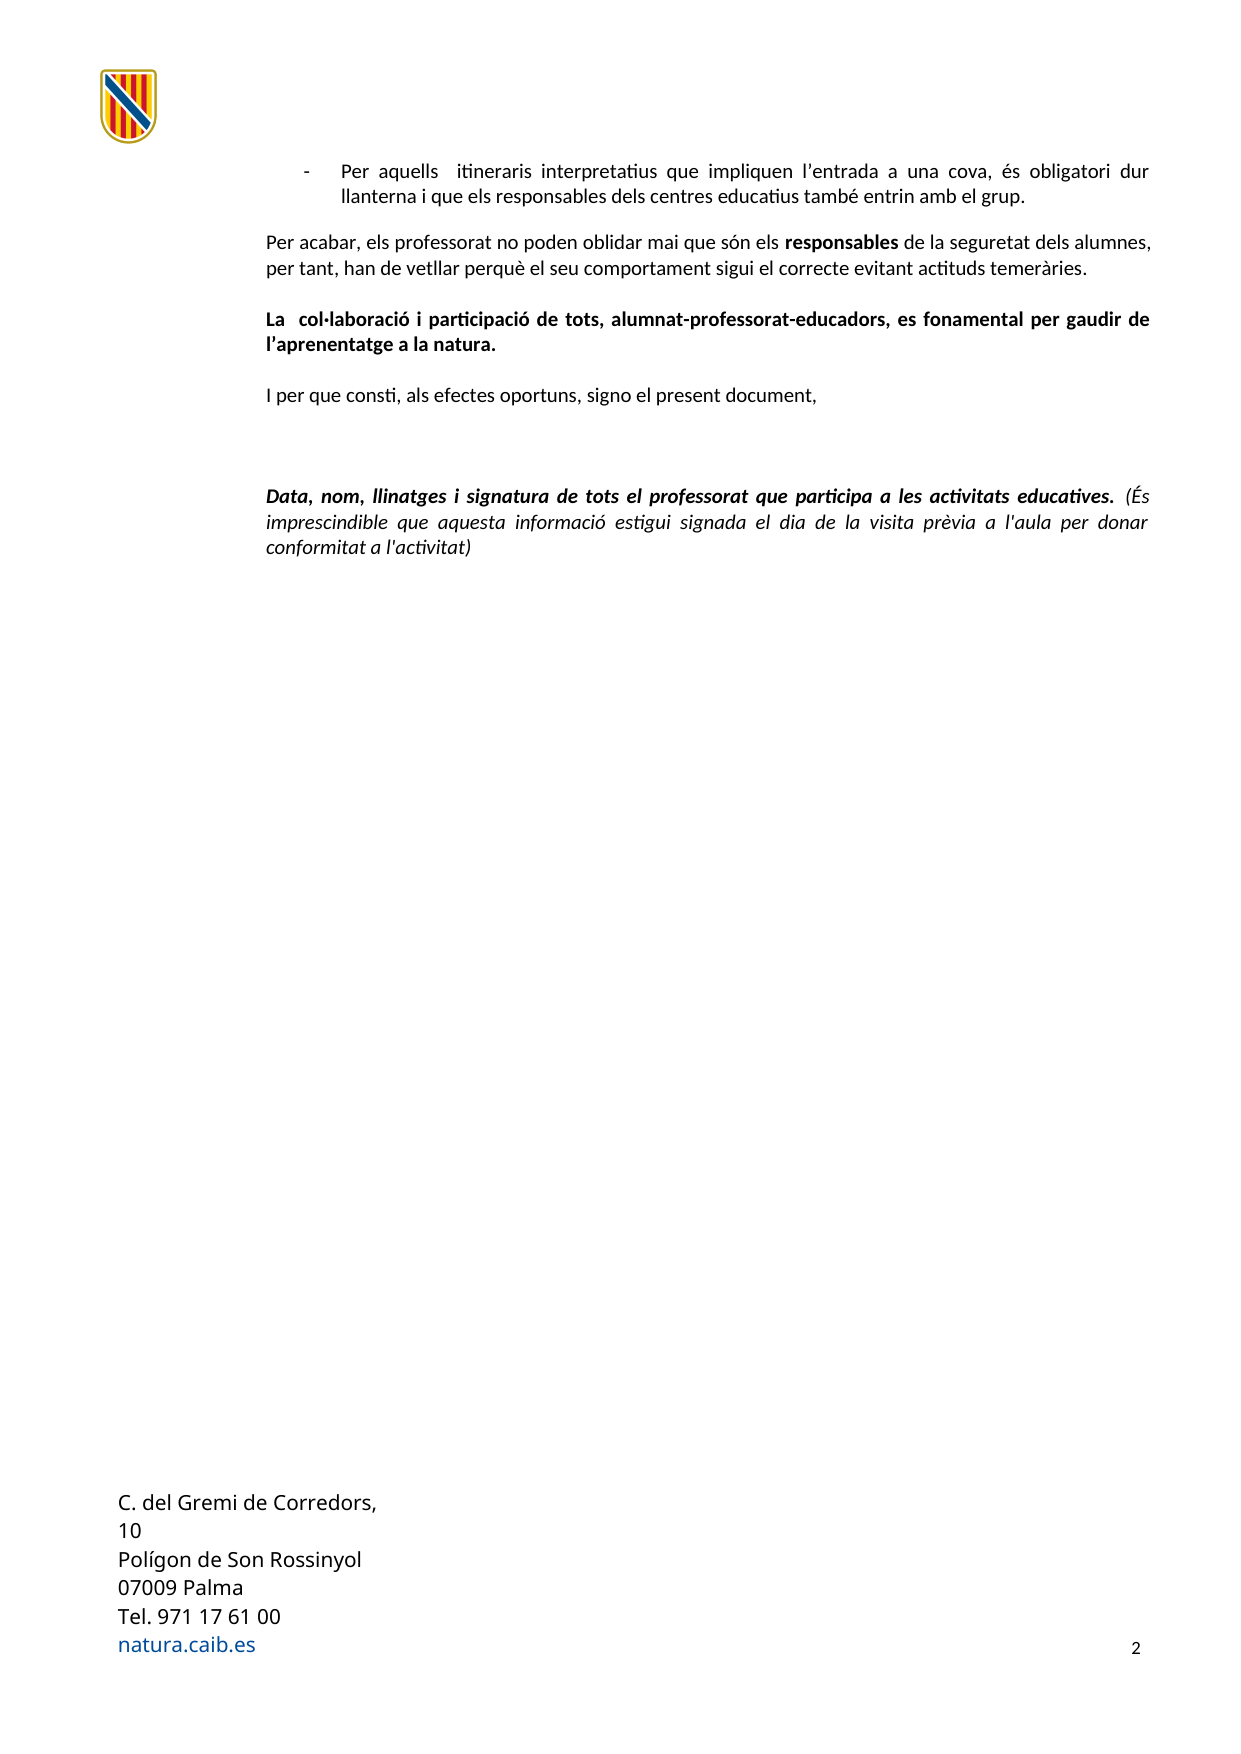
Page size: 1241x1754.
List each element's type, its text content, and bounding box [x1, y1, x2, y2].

text Per acabar, els professorat no poden oblidar mai que són els responsables de la seguretat dels alumnes, per tant, han de vetllar perquè el seu comportament sigui el correcte evitant actituds temeràries. [266, 229, 1152, 280]
text La col·laboració i participació de tots, alumnat-professorat-educadors, es fonamental per gaudir de l’aprenentatge a la natura. [266, 306, 1152, 357]
list Per aquells itineraris interpretatius que impliquen l’entrada a una cova, és obligatori dur llanterna i que els responsables dels centres educatius també entrin amb el grup. [303, 158, 1152, 209]
picture [82, 41, 175, 172]
text I per que consti, als efectes oportuns, signo el present document, [266, 382, 1152, 407]
text Data, nom, llinatges i signatura de tots el professorat que participa a les activitats educatives. (És imprescindible que aquesta informació estigui signada el dia de la visita prèvia a l'aula per donar conformitat a l'activitat) [266, 484, 1152, 560]
